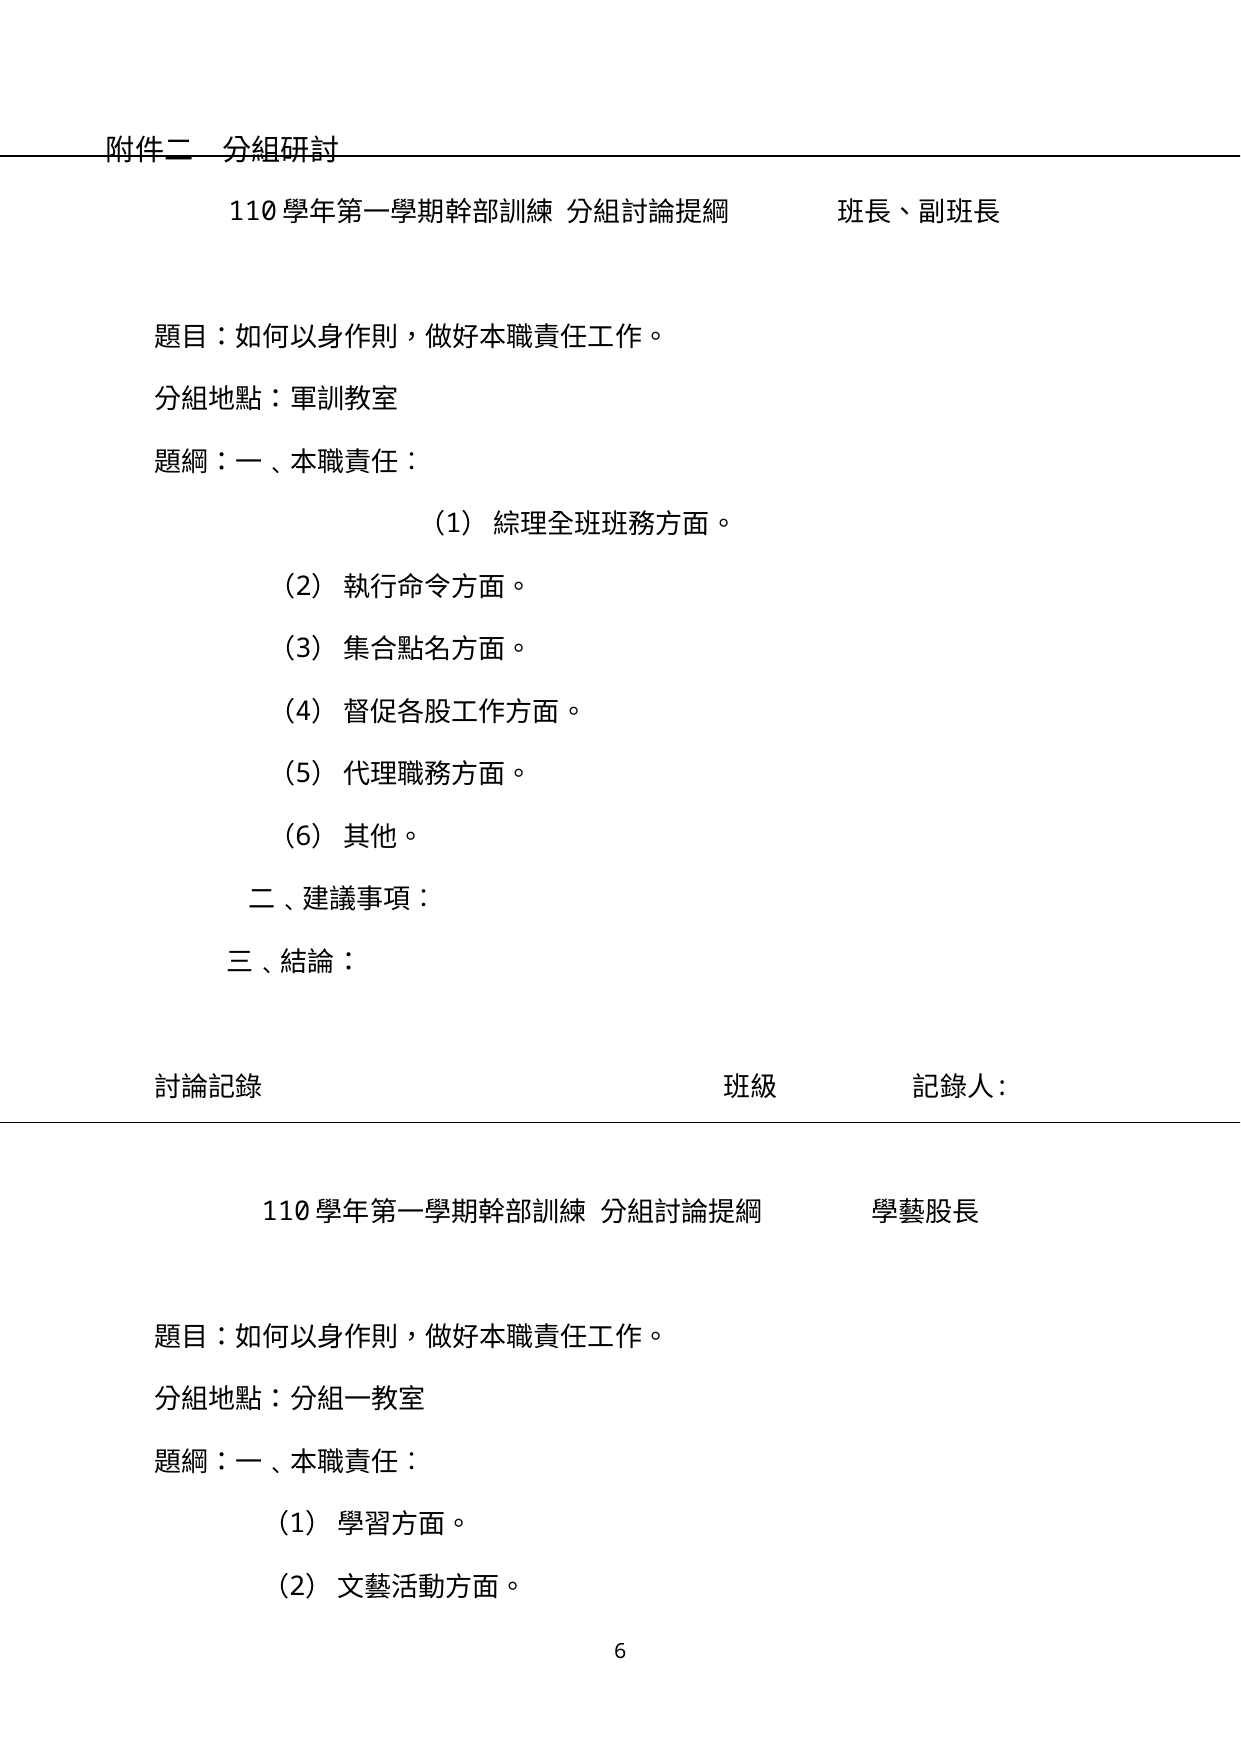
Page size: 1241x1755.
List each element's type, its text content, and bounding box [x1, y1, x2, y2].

list 學習方面。 [262, 1481, 1122, 1543]
text 分組地點：分組一教室 [106, 1356, 1122, 1418]
text 110學年第一學期幹部訓練 分組討論提綱 班長、副班長 [106, 168, 1122, 231]
text 題目：如何以身作則，做好本職責任工作。 [106, 1293, 1122, 1356]
text 題目：如何以身作則，做好本職責任工作。 [106, 293, 1122, 356]
list 其他。 [268, 793, 1122, 856]
text 三﹑結論： [118, 918, 1122, 981]
list 執行命令方面。 [268, 543, 1122, 606]
text 附件二 分組研討 [106, 106, 1122, 155]
list 綜理全班班務方面。 [418, 481, 1122, 543]
list 代理職務方面。 [268, 731, 1122, 793]
text 附件二 分組研討 [106, 157, 1122, 168]
text 題綱：一﹑本職責任︰ [106, 418, 1122, 481]
text 二﹑建議事項︰ [118, 856, 1122, 918]
list 集合點名方面。 [268, 606, 1122, 668]
list 督促各股工作方面。 [268, 668, 1122, 731]
list 文藝活動方面。 [262, 1543, 1122, 1606]
text 題綱：一﹑本職責任︰ [106, 1418, 1122, 1481]
text 分組地點：軍訓教室 [106, 356, 1122, 418]
text 討論記錄 班級 記錄人: [106, 1043, 1122, 1106]
text 110學年第一學期幹部訓練 分組討論提綱 學藝股長 [118, 1168, 1122, 1231]
